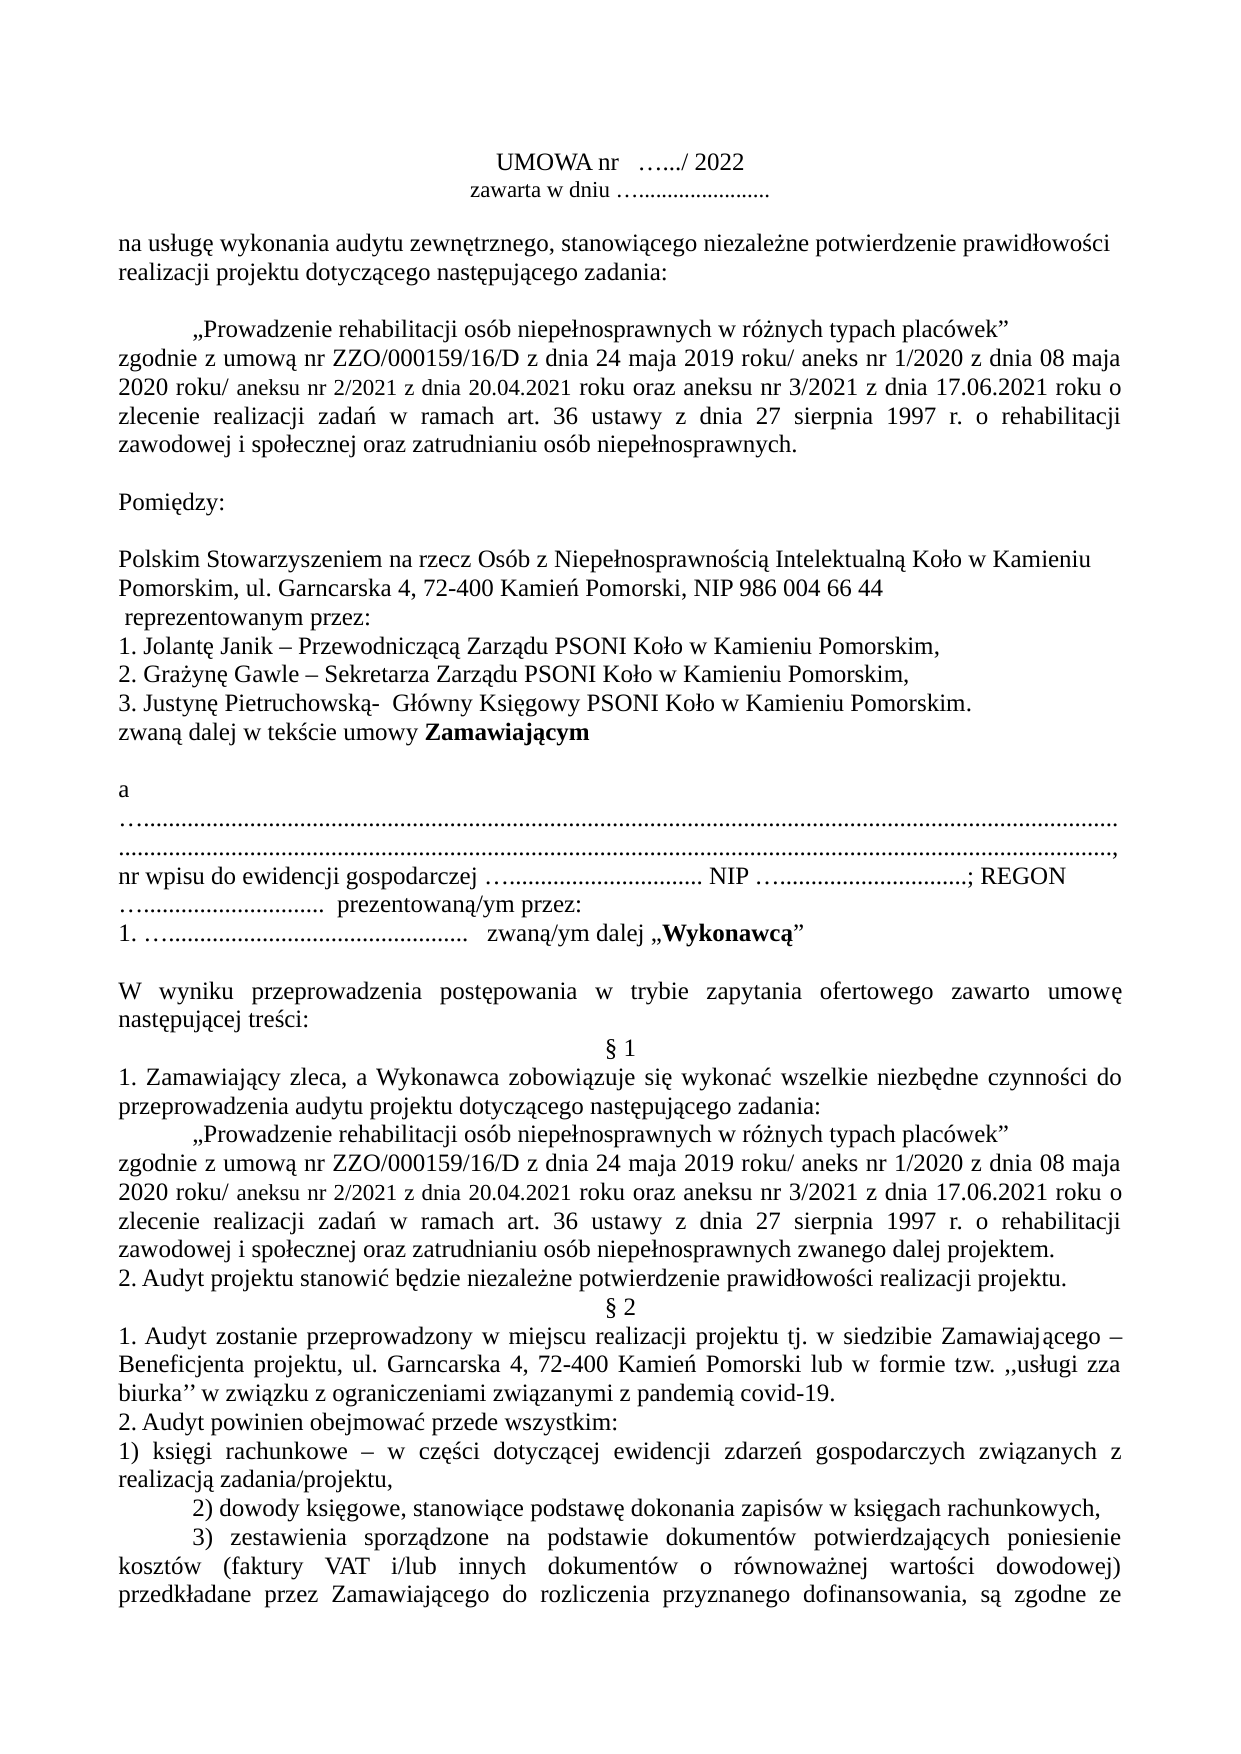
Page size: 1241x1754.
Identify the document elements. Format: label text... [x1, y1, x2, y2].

text § 2 [118, 1292, 1122, 1321]
text zgodnie z umową nr ZZO/000159/16/D z dnia 24 maja 2019 roku/ aneks nr 1/2020 z dnia 08 maja 2020 roku/ aneksu nr 2/2021 z dnia 20.04.2021 roku oraz aneksu nr 3/2021 z dnia 17.06.2021 roku o zlecenie realizacji zadań w ramach art. 36 ustawy z dnia 27 sierpnia 1997 r. o rehabilitacji zawodowej i społecznej oraz zatrudnianiu osób niepełnosprawnych zwanego dalej projektem. [118, 1148, 1122, 1263]
text Pomiędzy: [118, 487, 1122, 516]
text 3. Justynę Pietruchowską- Główny Księgowy PSONI Koło w Kamieniu Pomorskim. [118, 688, 1122, 717]
text 2) dowody księgowe, stanowiące podstawę dokonania zapisów w księgach rachunkowych, [118, 1493, 1122, 1522]
text 1. Jolantę Janik – Przewodniczącą Zarządu PSONI Koło w Kamieniu Pomorskim, [118, 631, 1122, 659]
text „Prowadzenie rehabilitacji osób niepełnosprawnych w różnych typach placówek” [118, 314, 1122, 343]
text zawarta w dniu …....................... [118, 176, 1122, 202]
text UMOWA nr ….../ 2022 [118, 147, 1122, 176]
text 1. Audyt zostanie przeprowadzony w miejscu realizacji projektu tj. w siedzibie Zamawiającego – Beneficjenta projektu, ul. Garncarska 4, 72-400 Kamień Pomorski lub w formie tzw. ,,usługi zza biurka’’ w związku z ograniczeniami związanymi z pandemią covid-19. [118, 1321, 1122, 1407]
text „Prowadzenie rehabilitacji osób niepełnosprawnych w różnych typach placówek” [118, 1119, 1122, 1148]
text 1) księgi rachunkowe – w części dotyczącej ewidencji zdarzeń gospodarczych związanych z realizacją zadania/projektu, [118, 1436, 1122, 1493]
text zwaną dalej w tekście umowy Zamawiającym [118, 717, 1122, 746]
text reprezentowanym przez: [118, 602, 1122, 631]
text 2. Audyt projektu stanowić będzie niezależne potwierdzenie prawidłowości realizacji projektu. [118, 1263, 1122, 1292]
text …..........................................................................................................................................................................................................................................................................................................................., nr wpisu do ewidencji gospodarczej …............................... NIP …..............................; REGON …............................. prezentowaną/ym przez: [118, 803, 1122, 918]
text a [118, 774, 1122, 803]
text 3) zestawienia sporządzone na podstawie dokumentów potwierdzających poniesienie kosztów (faktury VAT i/lub innych dokumentów o równoważnej wartości dowodowej) przedkładane przez Zamawiającego do rozliczenia przyznanego dofinansowania, są zgodne ze [118, 1522, 1122, 1608]
text Polskim Stowarzyszeniem na rzecz Osób z Niepełnosprawnością Intelektualną Koło w Kamieniu Pomorskim, ul. Garncarska 4, 72-400 Kamień Pomorski, NIP 986 004 66 44 [118, 544, 1122, 602]
text na usługę wykonania audytu zewnętrznego, stanowiącego niezależne potwierdzenie prawidłowości realizacji projektu dotyczącego następującego zadania: [118, 228, 1122, 286]
text 2. Grażynę Gawle – Sekretarza Zarządu PSONI Koło w Kamieniu Pomorskim, [118, 659, 1122, 688]
text 2. Audyt powinien obejmować przede wszystkim: [118, 1407, 1122, 1436]
text 1. …................................................ zwaną/ym dalej „Wykonawcą” [118, 918, 1122, 947]
text zgodnie z umową nr ZZO/000159/16/D z dnia 24 maja 2019 roku/ aneks nr 1/2020 z dnia 08 maja 2020 roku/ aneksu nr 2/2021 z dnia 20.04.2021 roku oraz aneksu nr 3/2021 z dnia 17.06.2021 roku o zlecenie realizacji zadań w ramach art. 36 ustawy z dnia 27 sierpnia 1997 r. o rehabilitacji zawodowej i społecznej oraz zatrudnianiu osób niepełnosprawnych. [118, 343, 1122, 458]
text 1. Zamawiający zleca, a Wykonawca zobowiązuje się wykonać wszelkie niezbędne czynności do przeprowadzenia audytu projektu dotyczącego następującego zadania: [118, 1062, 1122, 1119]
text W wyniku przeprowadzenia postępowania w trybie zapytania ofertowego zawarto umowę następującej treści: [118, 976, 1122, 1033]
text § 1 [118, 1033, 1122, 1062]
